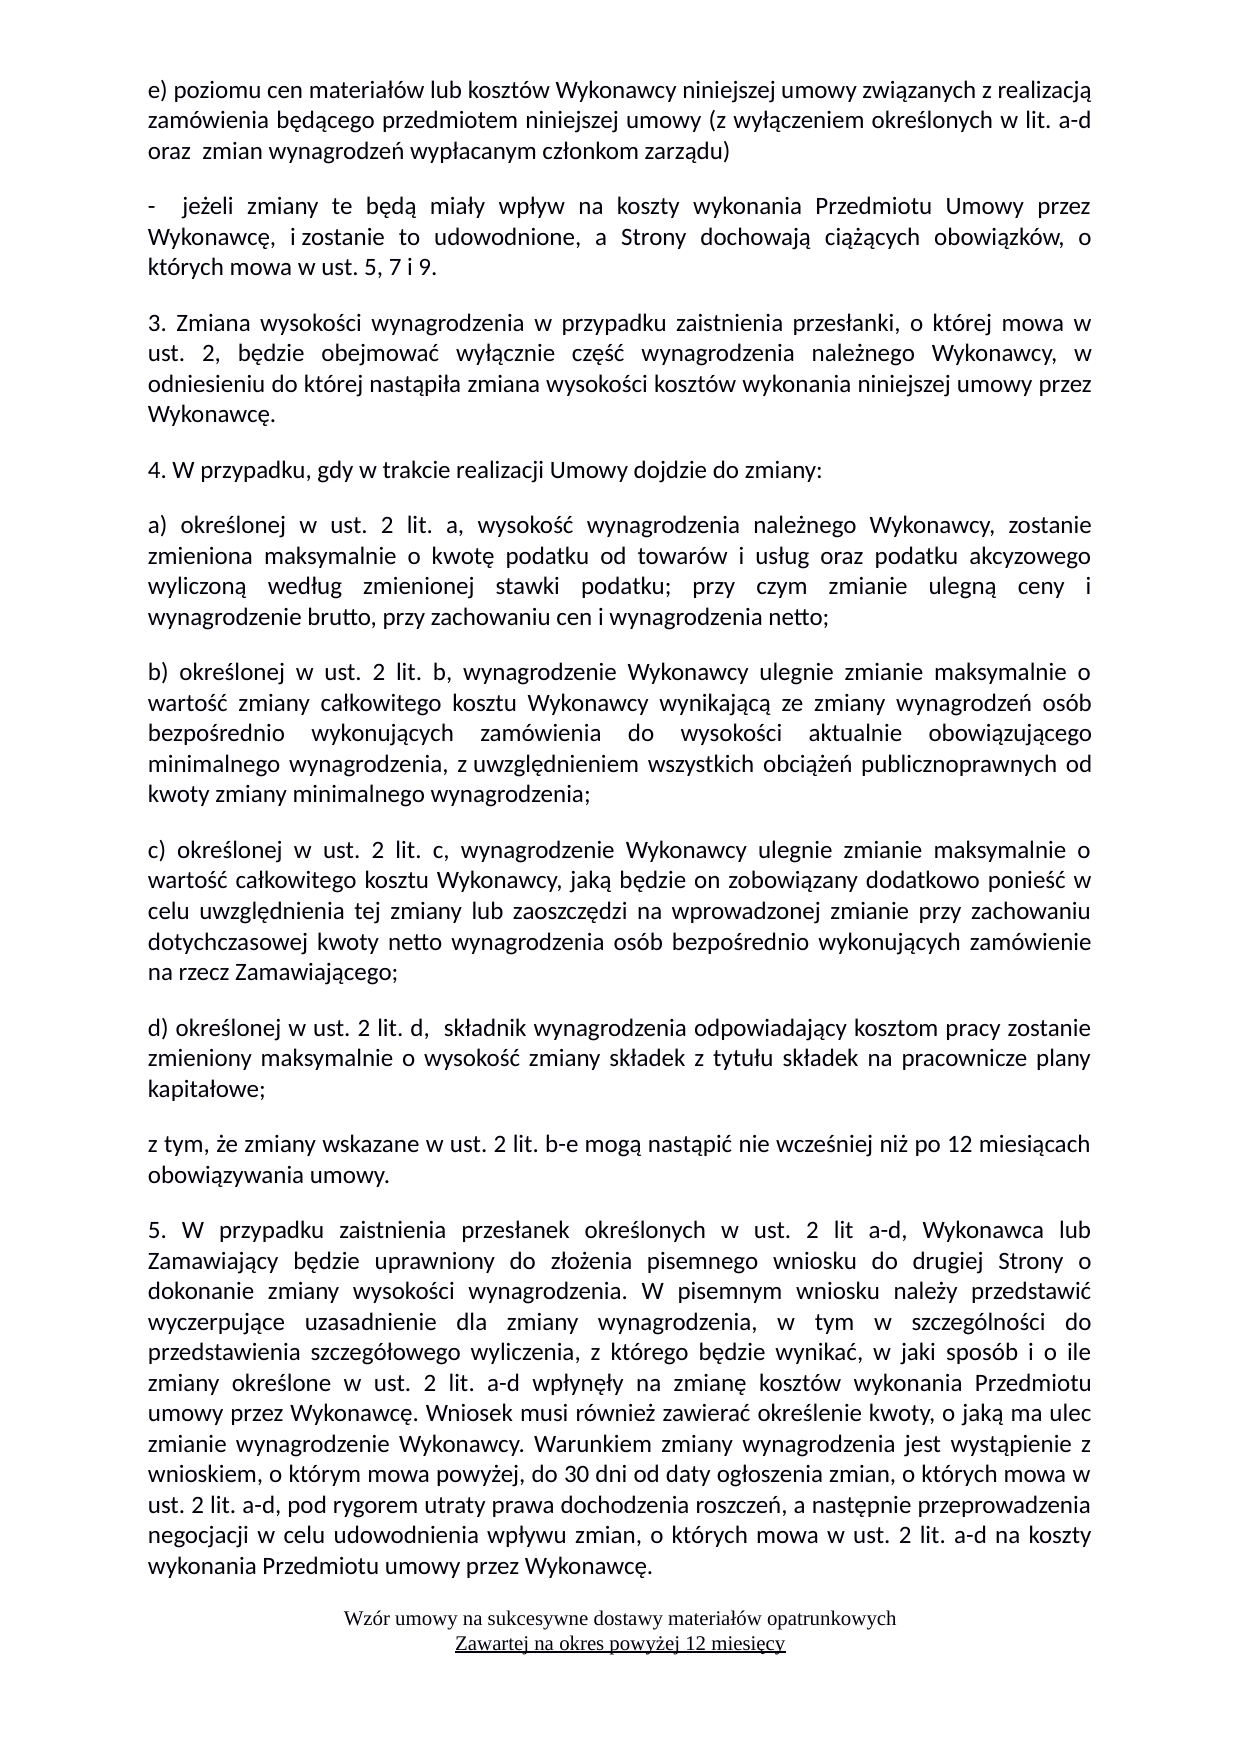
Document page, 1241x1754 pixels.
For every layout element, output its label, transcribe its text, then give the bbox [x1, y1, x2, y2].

text 4. W przypadku, gdy w trakcie realizacji Umowy dojdzie do zmiany: [148, 454, 1093, 484]
text d) określonej w ust. 2 lit. d, składnik wynagrodzenia odpowiadający kosztom pracy zostanie zmieniony maksymalnie o wysokość zmiany składek z tytułu składek na pracownicze plany kapitałowe; [148, 1012, 1093, 1103]
text - jeżeli zmiany te będą miały wpływ na koszty wykonania Przedmiotu Umowy przez Wykonawcę, i zostanie to udowodnione, a Strony dochowają ciążących obowiązków, o których mowa w ust. 5, 7 i 9. [148, 190, 1093, 282]
text z tym, że zmiany wskazane w ust. 2 lit. b-e mogą nastąpić nie wcześniej niż po 12 miesiącach obowiązywania umowy. [148, 1128, 1093, 1189]
text c) określonej w ust. 2 lit. c, wynagrodzenie Wykonawcy ulegnie zmianie maksymalnie o wartość całkowitego kosztu Wykonawcy, jaką będzie on zobowiązany dodatkowo ponieść w celu uwzględnienia tej zmiany lub zaoszczędzi na wprowadzonej zmianie przy zachowaniu dotychczasowej kwoty netto wynagrodzenia osób bezpośrednio wykonujących zamówienie na rzecz Zamawiającego; [148, 834, 1093, 987]
text 3. Zmiana wysokości wynagrodzenia w przypadku zaistnienia przesłanki, o której mowa w ust. 2, będzie obejmować wyłącznie część wynagrodzenia należnego Wykonawcy, w odniesieniu do której nastąpiła zmiana wysokości kosztów wykonania niniejszej umowy przez Wykonawcę. [148, 307, 1093, 429]
text b) określonej w ust. 2 lit. b, wynagrodzenie Wykonawcy ulegnie zmianie maksymalnie o wartość zmiany całkowitego kosztu Wykonawcy wynikającą ze zmiany wynagrodzeń osób bezpośrednio wykonujących zamówienia do wysokości aktualnie obowiązującego minimalnego wynagrodzenia, z uwzględnieniem wszystkich obciążeń publicznoprawnych od kwoty zmiany minimalnego wynagrodzenia; [148, 657, 1093, 809]
text 5. W przypadku zaistnienia przesłanek określonych w ust. 2 lit a-d, Wykonawca lub Zamawiający będzie uprawniony do złożenia pisemnego wniosku do drugiej Strony o dokonanie zmiany wysokości wynagrodzenia. W pisemnym wniosku należy przedstawić wyczerpujące uzasadnienie dla zmiany wynagrodzenia, w tym w szczególności do przedstawienia szczegółowego wyliczenia, z którego będzie wynikać, w jaki sposób i o ile zmiany określone w ust. 2 lit. a-d wpłynęły na zmianę kosztów wykonania Przedmiotu umowy przez Wykonawcę. Wniosek musi również zawierać określenie kwoty, o jaką ma ulec zmianie wynagrodzenie Wykonawcy. Warunkiem zmiany wynagrodzenia jest wystąpienie z wnioskiem, o którym mowa powyżej, do 30 dni od daty ogłoszenia zmian, o których mowa w ust. 2 lit. a-d, pod rygorem utraty prawa dochodzenia roszczeń, a następnie przeprowadzenia negocjacji w celu udowodnienia wpływu zmian, o których mowa w ust. 2 lit. a-d na koszty wykonania Przedmiotu umowy przez Wykonawcę. [148, 1214, 1093, 1581]
text e) poziomu cen materiałów lub kosztów Wykonawcy niniejszej umowy związanych z realizacją zamówienia będącego przedmiotem niniejszej umowy (z wyłączeniem określonych w lit. a-d oraz zmian wynagrodzeń wypłacanym członkom zarządu) [148, 74, 1093, 165]
text a) określonej w ust. 2 lit. a, wysokość wynagrodzenia należnego Wykonawcy, zostanie zmieniona maksymalnie o kwotę podatku od towarów i usług oraz podatku akcyzowego wyliczoną według zmienionej stawki podatku; przy czym zmianie ulegną ceny i wynagrodzenie brutto, przy zachowaniu cen i wynagrodzenia netto; [148, 509, 1093, 632]
